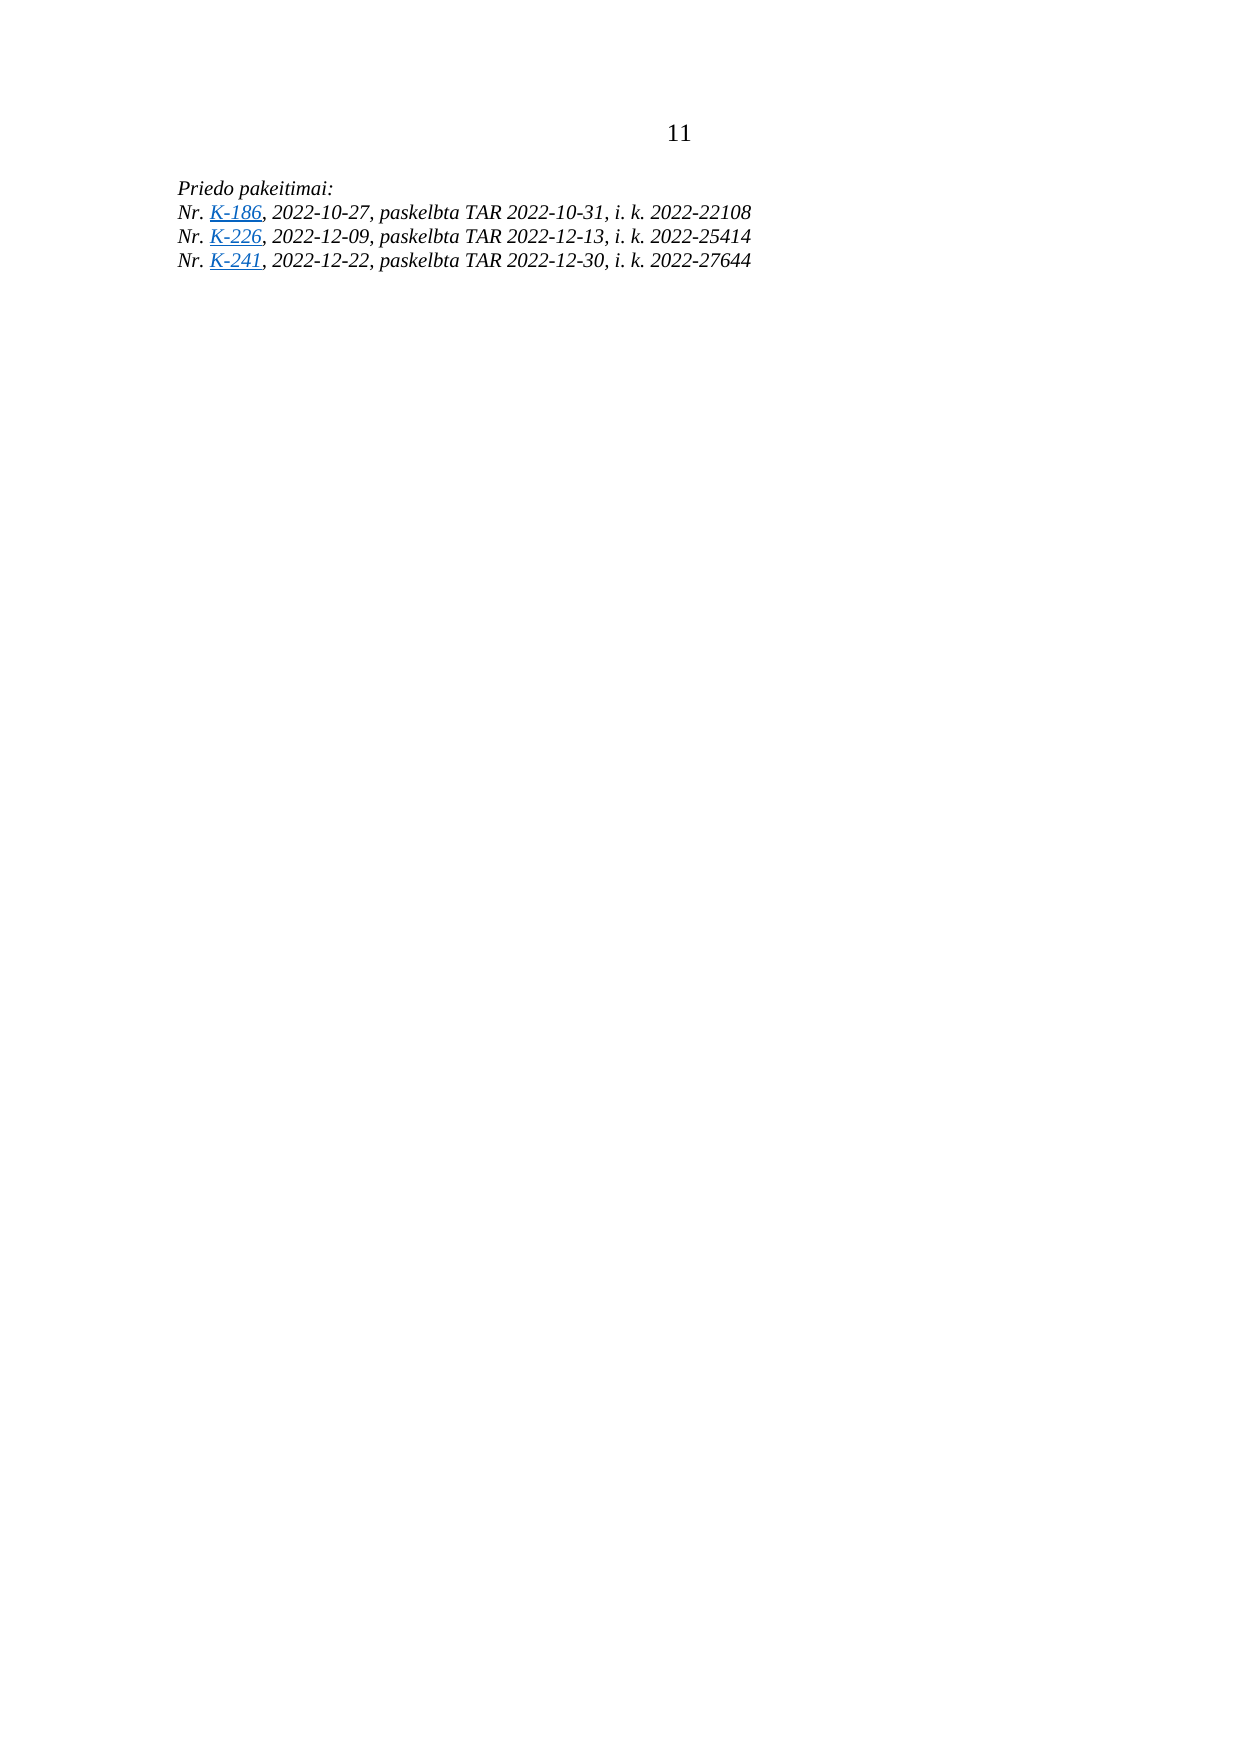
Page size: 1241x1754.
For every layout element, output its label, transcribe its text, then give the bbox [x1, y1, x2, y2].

text Nr. K-186, 2022-10-27, paskelbta TAR 2022-10-31, i. k. 2022-22108 [177, 200, 1181, 224]
text Nr. K-226, 2022-12-09, paskelbta TAR 2022-12-13, i. k. 2022-25414 [177, 224, 1181, 248]
text Nr. K-241, 2022-12-22, paskelbta TAR 2022-12-30, i. k. 2022-27644 [177, 248, 1181, 272]
text Priedo pakeitimai: [177, 176, 1181, 200]
